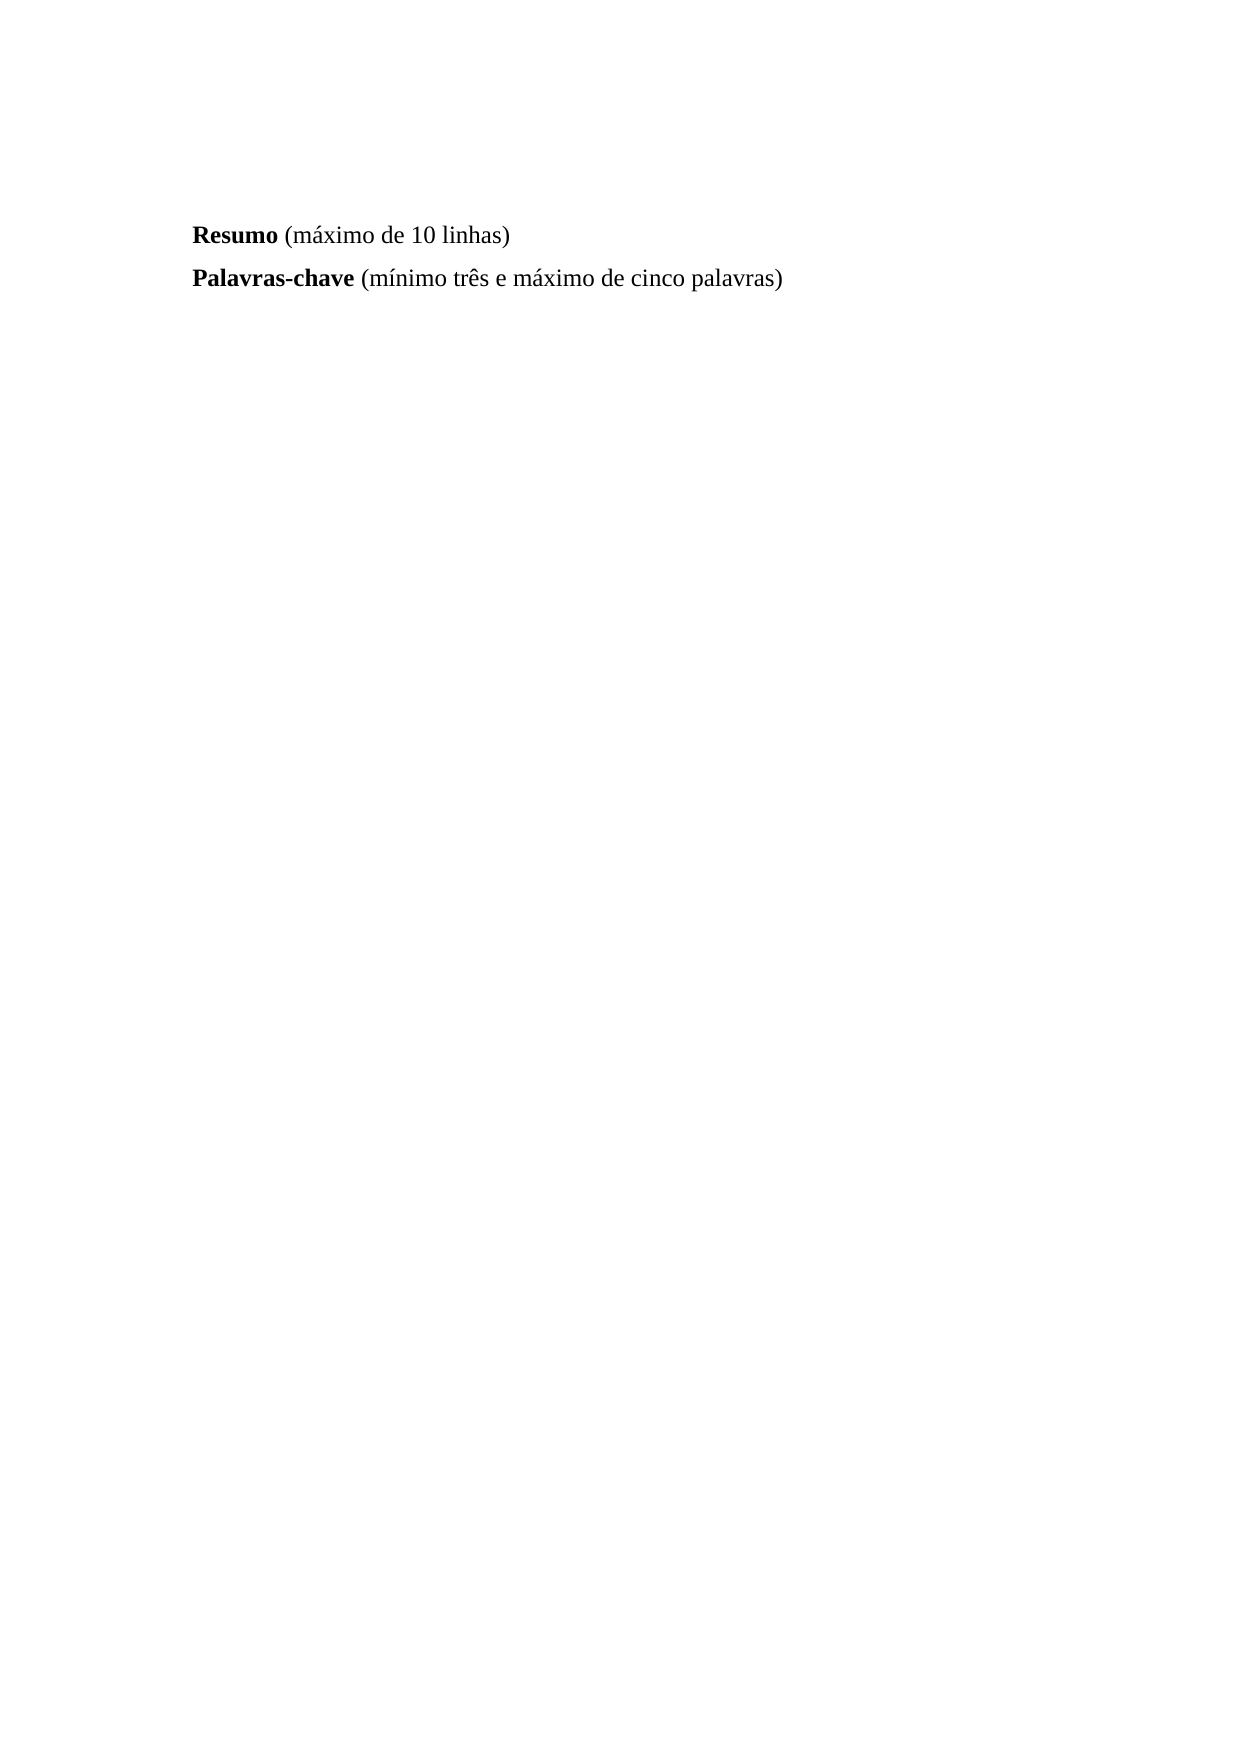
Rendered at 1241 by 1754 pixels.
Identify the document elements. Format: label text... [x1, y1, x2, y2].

text Resumo (máximo de 10 linhas) [192, 220, 1122, 249]
text Palavras-chave (mínimo três e máximo de cinco palavras) [192, 263, 1122, 292]
